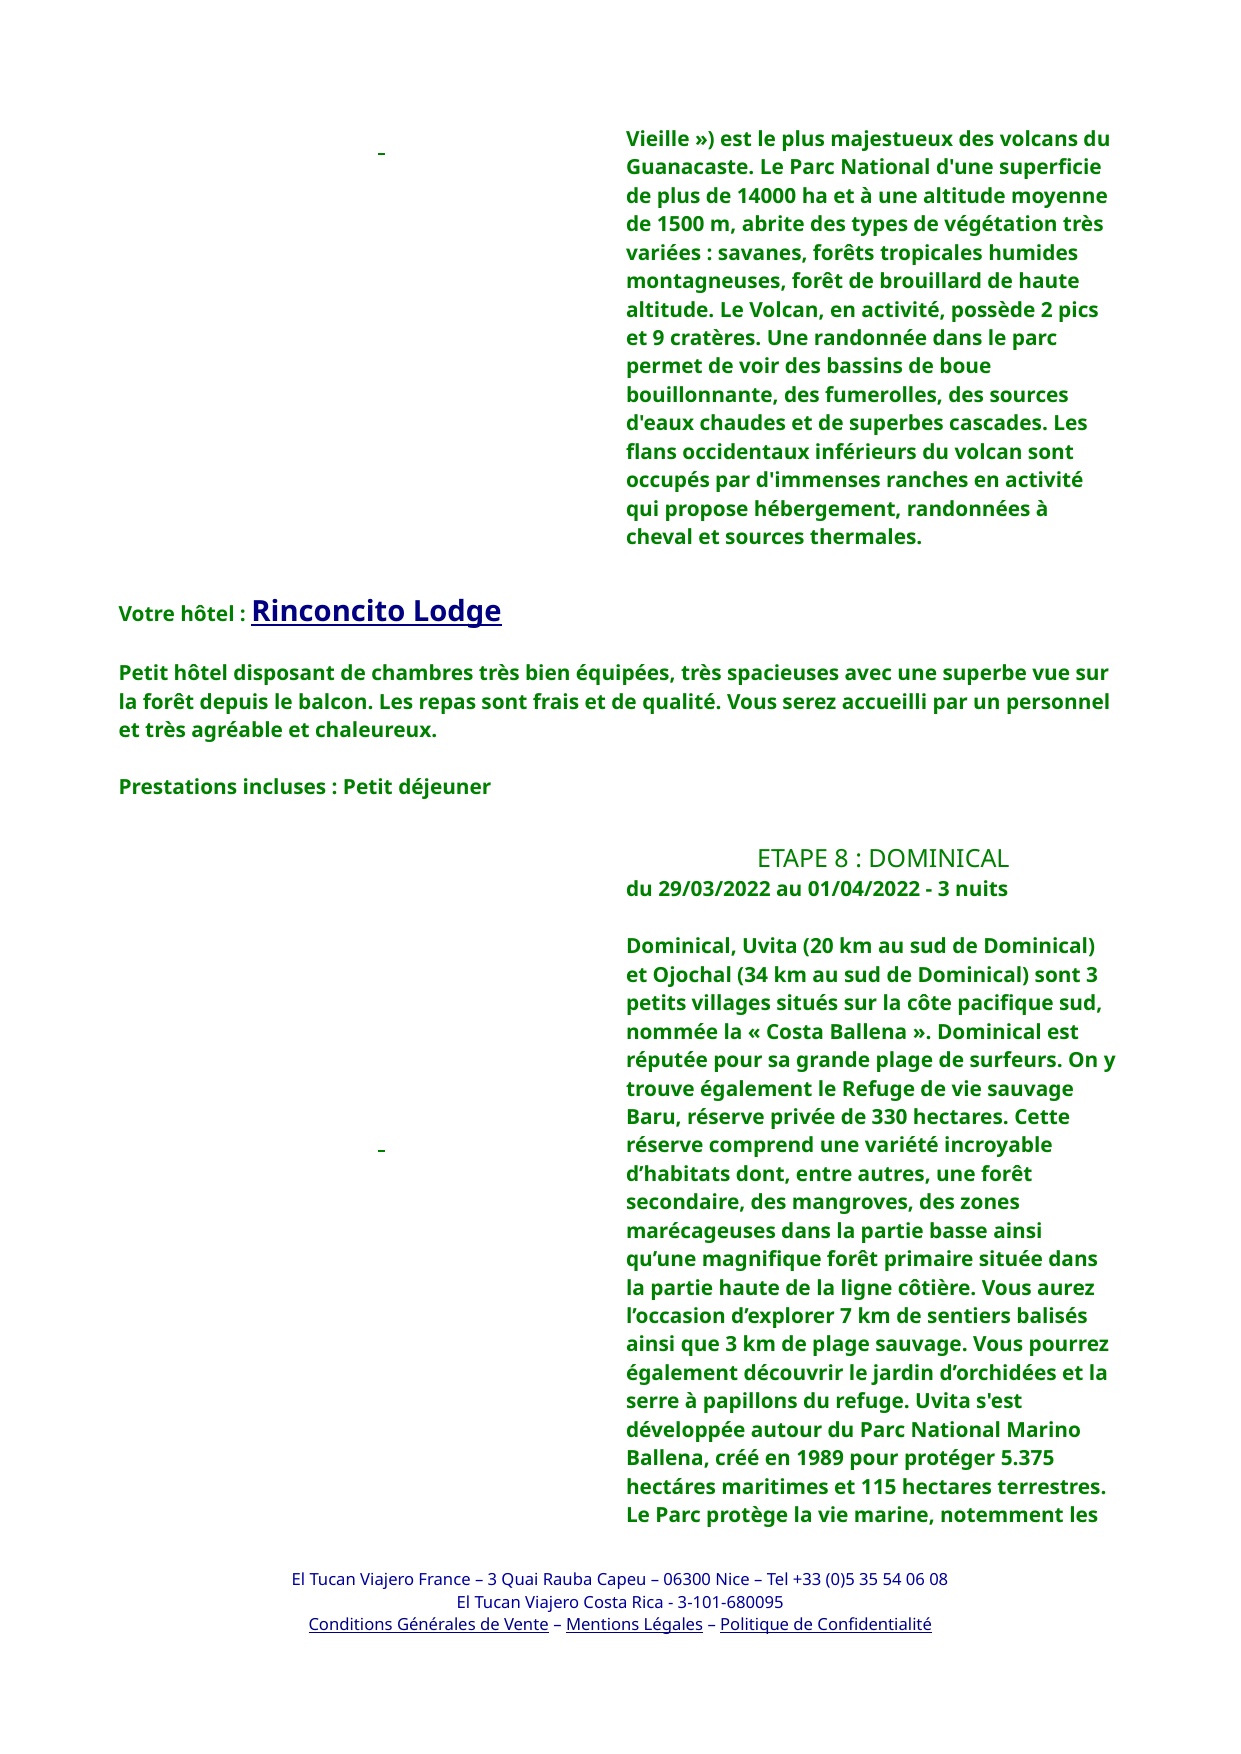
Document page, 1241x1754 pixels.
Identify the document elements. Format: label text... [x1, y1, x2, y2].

table_header [118, 835, 620, 1534]
table_header [118, 118, 620, 556]
text Petit hôtel disposant de chambres très bien équipées, très spacieuses avec une superbe vue sur la forêt depuis le balcon. Les repas sont frais et de qualité. Vous serez accueilli par un personnel et très agréable et chaleureux. [118, 658, 1122, 744]
text Prestations incluses : Petit déjeuner [118, 772, 1122, 801]
text Votre hôtel : Rinconcito Lodge [118, 590, 1122, 630]
table_header ETAPE 8 : DOMINICAL du 29/03/2022 au 01/04/2022 - 3 nuits Dominical, Uvita (20 km au sud de Dominical) et Ojochal (34 km au sud de Dominical) sont 3 petits villages situés sur la côte pacifique sud, nommée la « Costa Ballena ». Dominical est réputée pour sa grande plage de surfeurs. On y trouve également le Refuge de vie sauvage Baru, réserve privée de 330 hectares. Cette réserve comprend une variété incroyable d’habitats dont, entre autres, une forêt secondaire, des mangroves, des zones marécageuses dans la partie basse ainsi qu’une magnifique forêt primaire située dans la partie haute de la ligne côtière. Vous aurez l’occasion d’explorer 7 km de sentiers balisés ainsi que 3 km de plage sauvage. Vous pourrez également découvrir le jardin d’orchidées et la serre à papillons du refuge. Uvita s'est développée autour du Parc National Marino Ballena, créé en 1989 pour protéger 5.375 hectáres maritimes et 115 hectares terrestres. Le Parc protège la vie marine, notemment les [620, 835, 1122, 1534]
table_header ETAPE 7 : PARC NATIONAL VOLCAN RINCON DE LA VIEJA du 27/03/2022 au 29/03/2022 - 2 nuits Le Volcan Rincon de la Vieja («le coin de la Vieille ») est le plus majestueux des volcans du Guanacaste. Le Parc National d'une superficie de plus de 14000 ha et à une altitude moyenne de 1500 m, abrite des types de végétation très variées : savanes, forêts tropicales humides montagneuses, forêt de brouillard de haute altitude. Le Volcan, en activité, possède 2 pics et 9 cratères. Une randonnée dans le parc permet de voir des bassins de boue bouillonnante, des fumerolles, des sources d'eaux chaudes et de superbes cascades. Les flans occidentaux inférieurs du volcan sont occupés par d'immenses ranches en activité qui propose hébergement, randonnées à cheval et sources thermales. [620, 118, 1122, 556]
